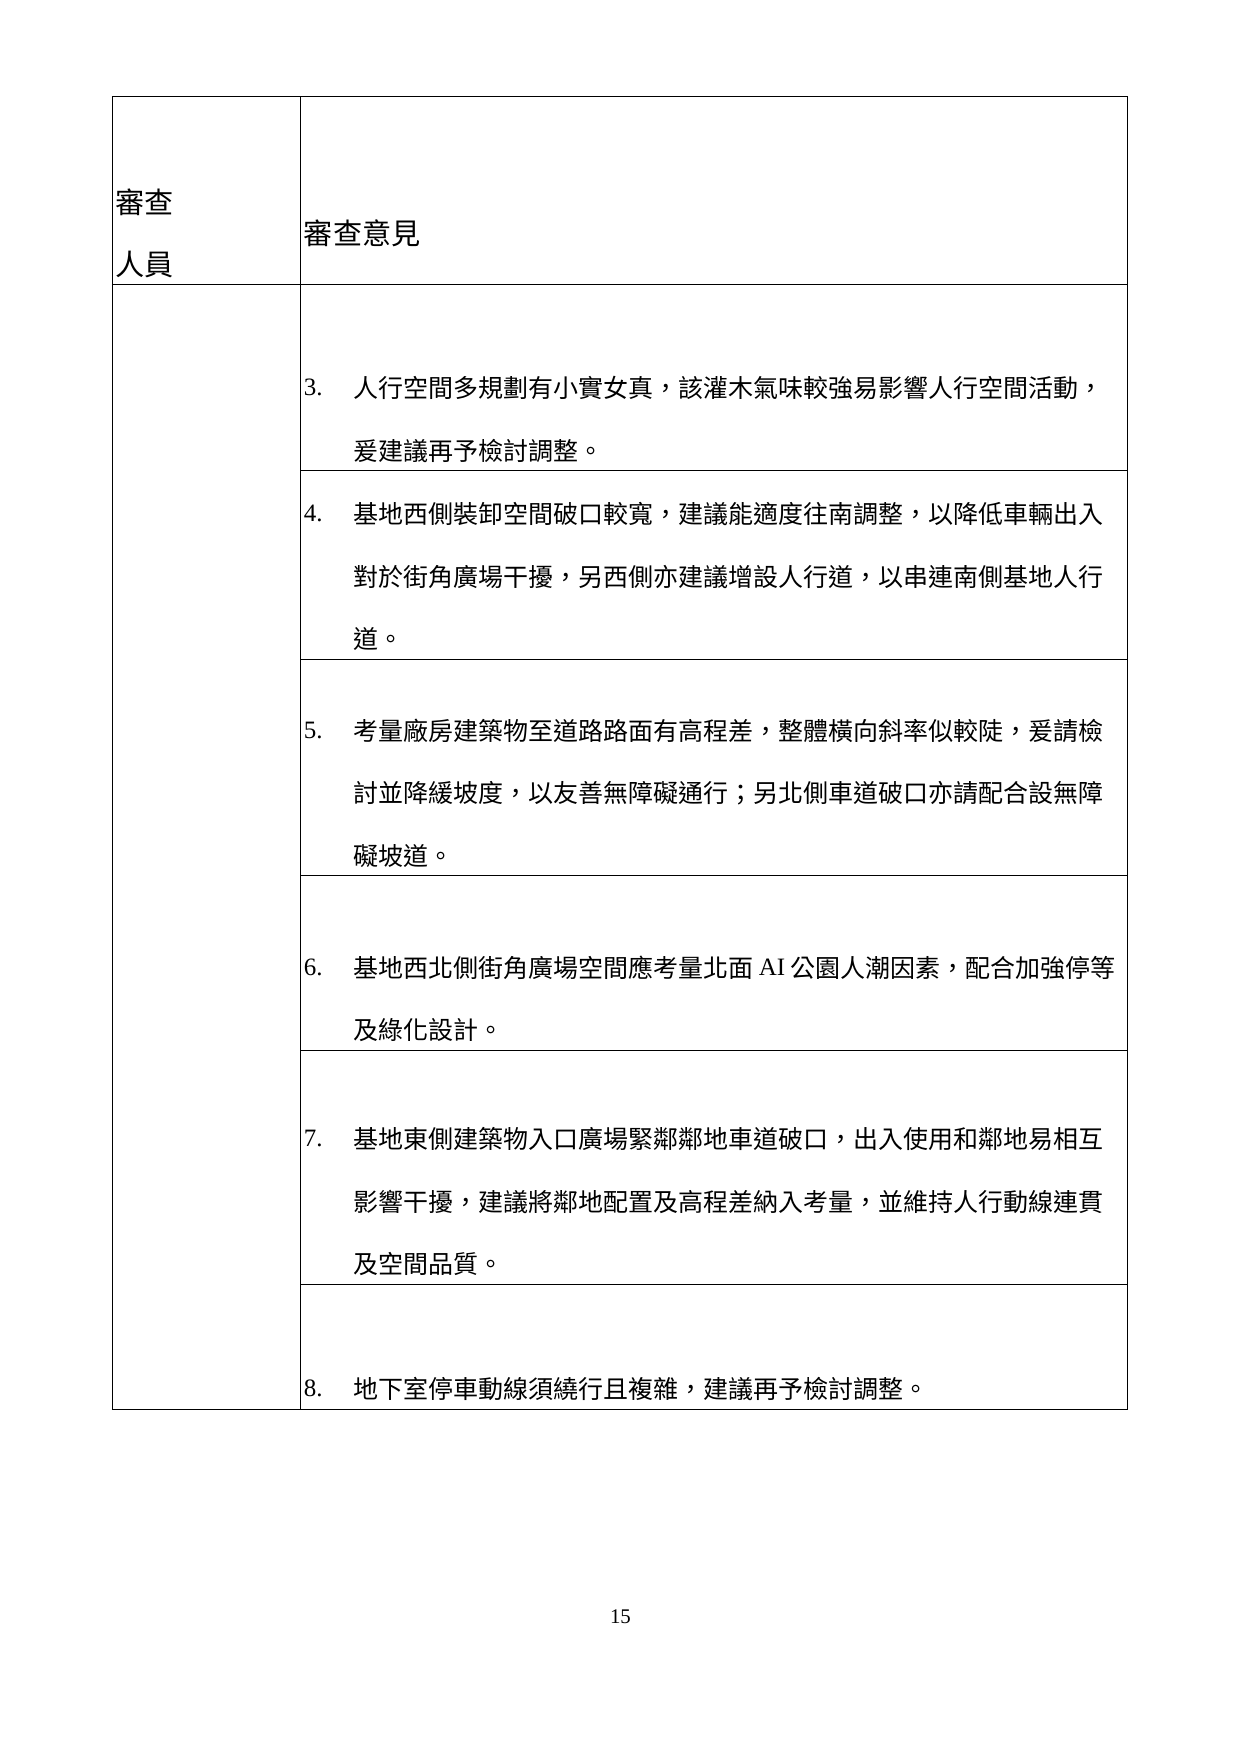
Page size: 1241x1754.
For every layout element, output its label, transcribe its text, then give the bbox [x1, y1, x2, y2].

table_header 審查 人員 [113, 97, 300, 284]
table_cell 考量廠房建築物至道路路面有高程差，整體橫向斜率似較陡，爰請檢討並降緩坡度，以友善無障礙通行；另北側車道破口亦請配合設無障礙坡道。 [301, 660, 1127, 875]
table_header 審查意見 [301, 97, 1127, 284]
table_cell [113, 285, 300, 1409]
table_cell 基地西北側街角廣場空間應考量北面AI公園人潮因素，配合加強停等及綠化設計。 [301, 876, 1127, 1050]
table_cell 地下室停車動線須繞行且複雜，建議再予檢討調整。 [301, 1285, 1127, 1409]
table_cell 人行空間多規劃有小實女真，該灌木氣味較強易影響人行空間活動，爰建議再予檢討調整。 [301, 285, 1127, 470]
table_cell 基地西側裝卸空間破口較寬，建議能適度往南調整，以降低車輛出入對於街角廣場干擾，另西側亦建議增設人行道，以串連南側基地人行道。 [301, 471, 1127, 659]
table_cell 基地東側建築物入口廣場緊鄰鄰地車道破口，出入使用和鄰地易相互影響干擾，建議將鄰地配置及高程差納入考量，並維持人行動線連貫及空間品質。 [301, 1051, 1127, 1284]
